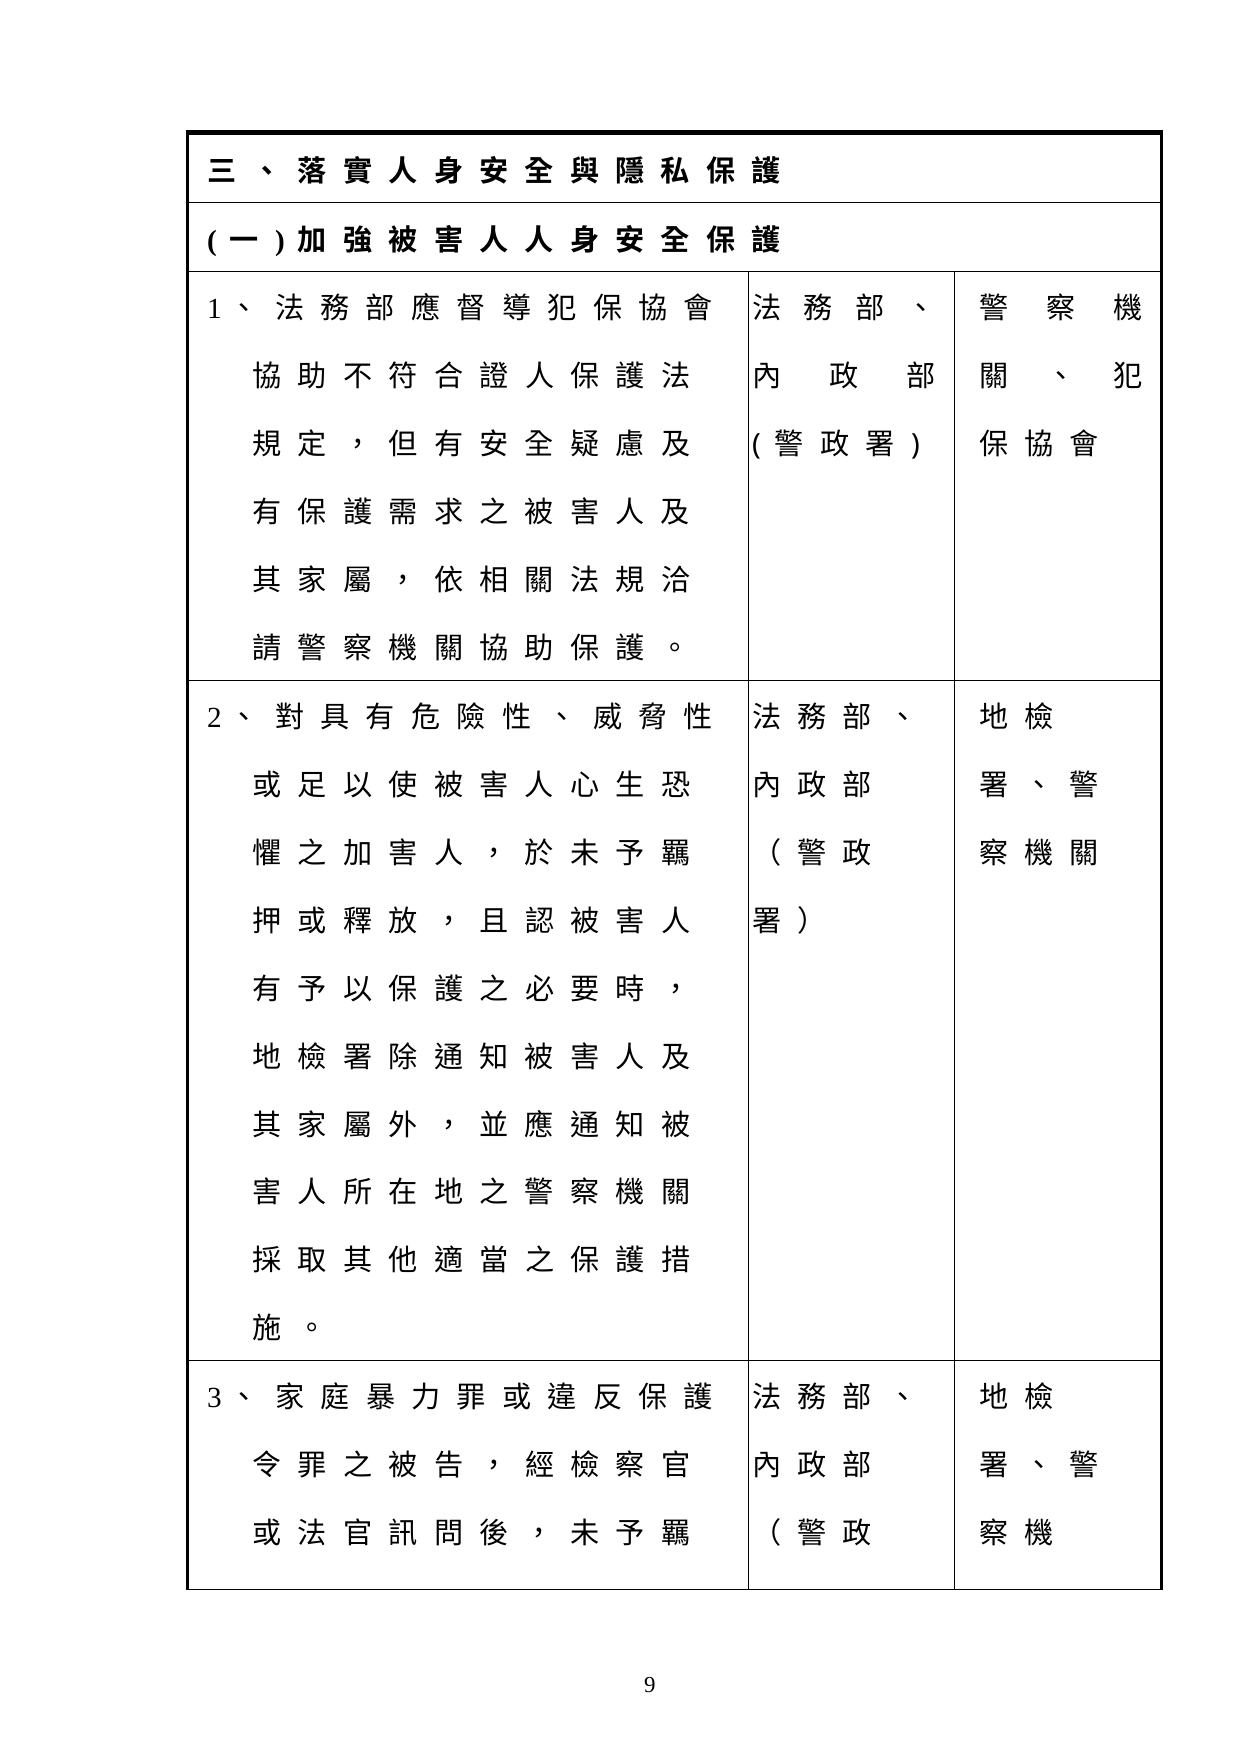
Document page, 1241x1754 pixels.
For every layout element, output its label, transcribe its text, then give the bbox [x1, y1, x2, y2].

table_cell 法務部、內政部（警政 [749, 1361, 954, 1589]
table_cell 法務部、內政部（警政署） [749, 681, 954, 1360]
table_cell 法務部、內政部(警政署) [749, 272, 954, 680]
table_cell 地檢署、警察機 [955, 1361, 1160, 1589]
table_cell 三、落實人身安全與隱私保護 [189, 135, 1160, 202]
table_cell 1、法務部應督導犯保協會協助不符合證人保護法規定，但有安全疑慮及有保護需求之被害人及其家屬，依相關法規洽請警察機關協助保護。 [189, 272, 748, 680]
table_cell 3、家庭暴力罪或違反保護令罪之被告，經檢察官或法官訊問後，未予羈 [189, 1361, 748, 1589]
table_cell 2、對具有危險性、威脅性或足以使被害人心生恐懼之加害人，於未予羈押或釋放，且認被害人有予以保護之必要時，地檢署除通知被害人及其家屬外，並應通知被害人所在地之警察機關採取其他適當之保護措施。 [189, 681, 748, 1360]
table_cell (一)加強被害人人身安全保護 [189, 203, 1160, 271]
table_cell 地檢署、警察機關 [955, 681, 1160, 1360]
table_cell 警察機關、犯保協會 [955, 272, 1160, 680]
